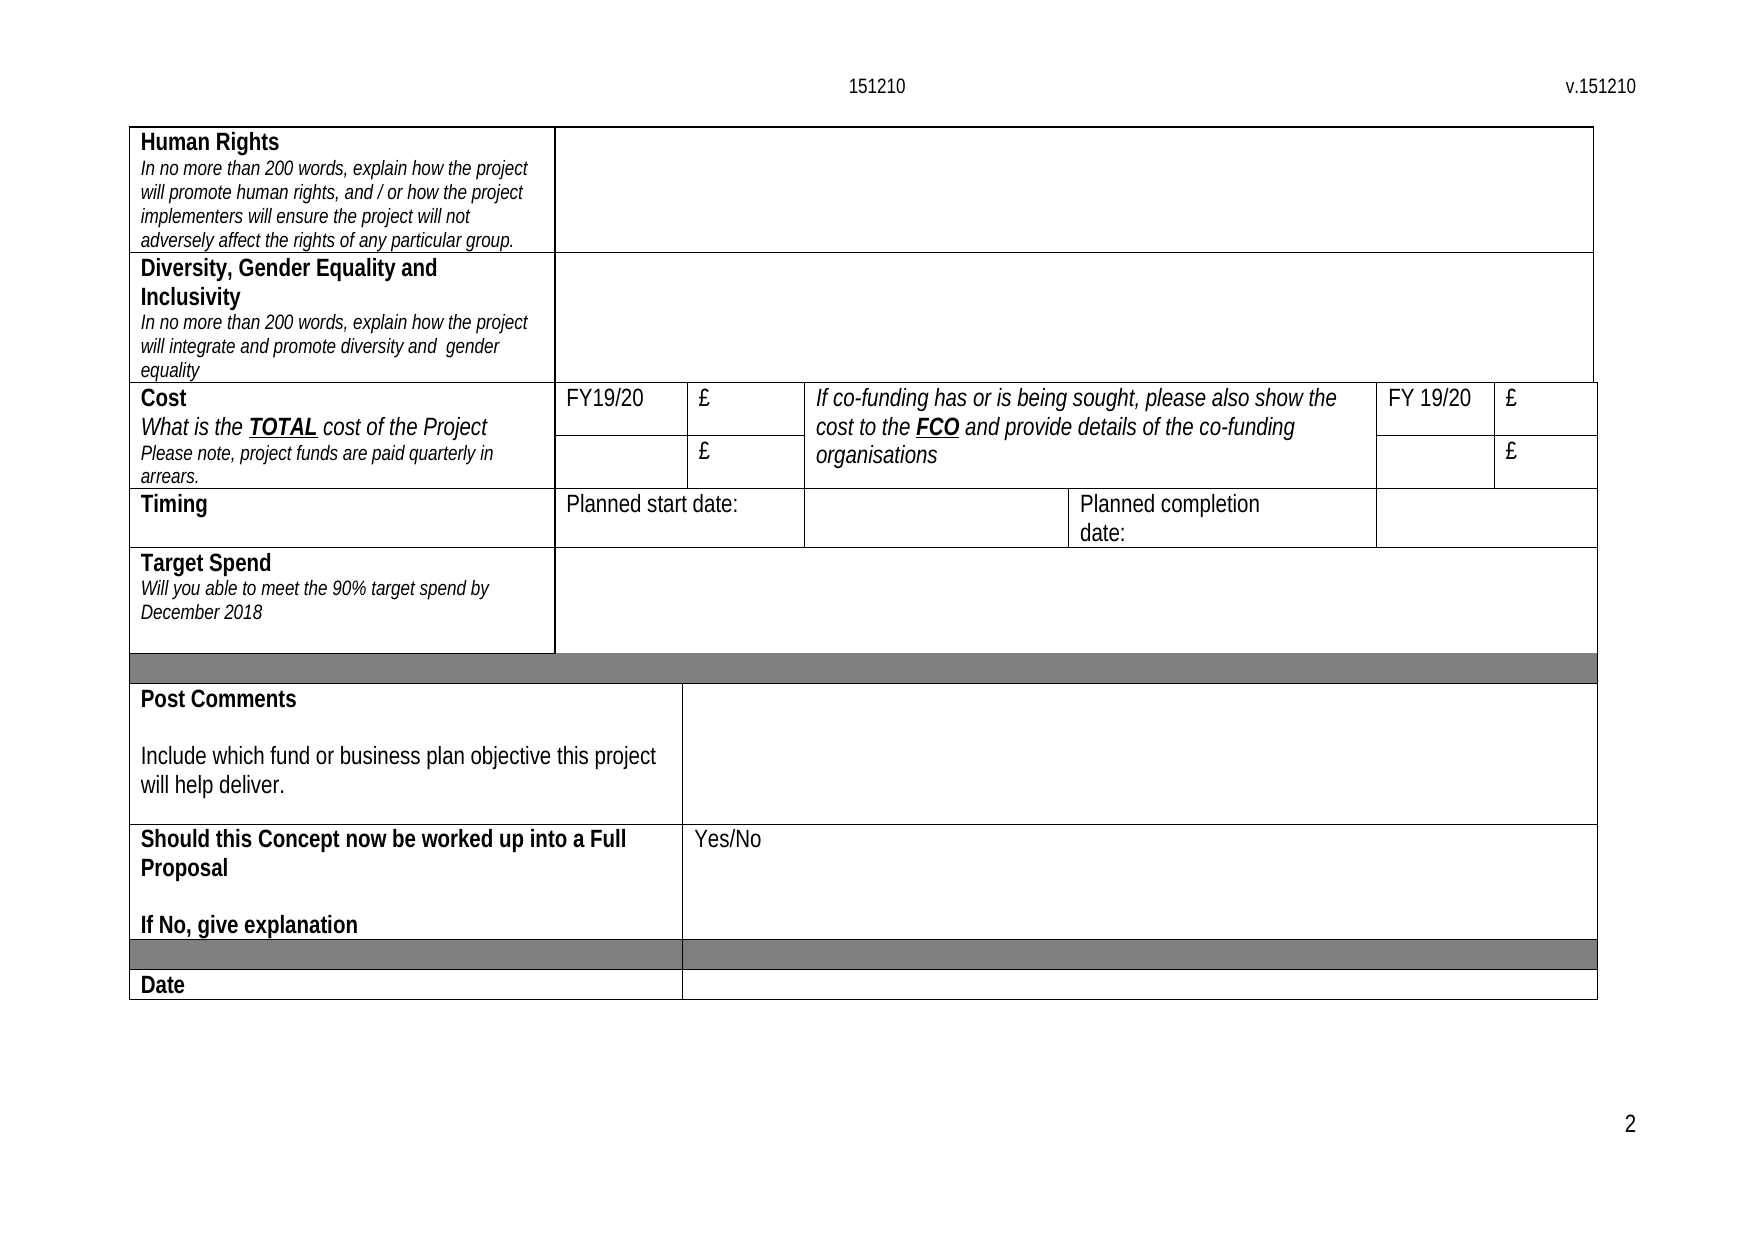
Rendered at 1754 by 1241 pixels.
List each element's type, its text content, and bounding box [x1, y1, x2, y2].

table_cell Target Spend Will you able to meet the 90% target spend by December 2018 [130, 548, 554, 653]
table_cell £ [688, 383, 804, 435]
table_cell [805, 489, 1068, 547]
table_cell £ [1495, 383, 1597, 435]
table_cell [556, 253, 1593, 382]
table_cell [683, 970, 1597, 998]
table_cell If co-funding has or is being sought, please also show the cost to the FCO and provide details of the co-funding organisations [805, 383, 1376, 488]
table_cell [683, 684, 1597, 823]
table_cell Timing [130, 489, 554, 547]
table_cell Planned start date: [556, 489, 804, 547]
table_cell [683, 940, 1597, 969]
table_cell Should this Concept now be worked up into a Full Proposal If No, give explanation [130, 825, 682, 939]
table_cell [130, 940, 682, 969]
table_cell [556, 548, 804, 653]
table_cell Cost What is the TOTAL cost of the Project Please note, project funds are paid quarterly in arrears. [130, 383, 554, 488]
table_cell £ [1495, 436, 1597, 488]
table_cell [1069, 548, 1377, 653]
table_cell [1377, 489, 1597, 547]
table_cell £ [688, 436, 804, 488]
table_cell [130, 653, 1597, 683]
table_cell Human Rights In no more than 200 words, explain how the project will promote human rights, and / or how the project implementers will ensure the project will not adversely affect the rights of any particular group. [130, 128, 554, 252]
table_cell FY 19/20 [1377, 383, 1494, 435]
table_cell Diversity, Gender Equality and Inclusivity In no more than 200 words, explain how the project will integrate and promote diversity and gender equality [130, 253, 554, 382]
table_cell [805, 548, 1069, 653]
table_cell Yes/No [683, 825, 1597, 939]
table_cell FY19/20 [556, 383, 687, 435]
table_cell [1377, 436, 1494, 488]
table_cell Date [130, 970, 682, 998]
table_cell [556, 436, 687, 488]
table_cell [556, 128, 1593, 252]
table_cell Post Comments Include which fund or business plan objective this project will help deliver. [130, 684, 682, 823]
table_cell [1377, 548, 1597, 653]
table_cell Planned completion date: [1069, 489, 1376, 547]
